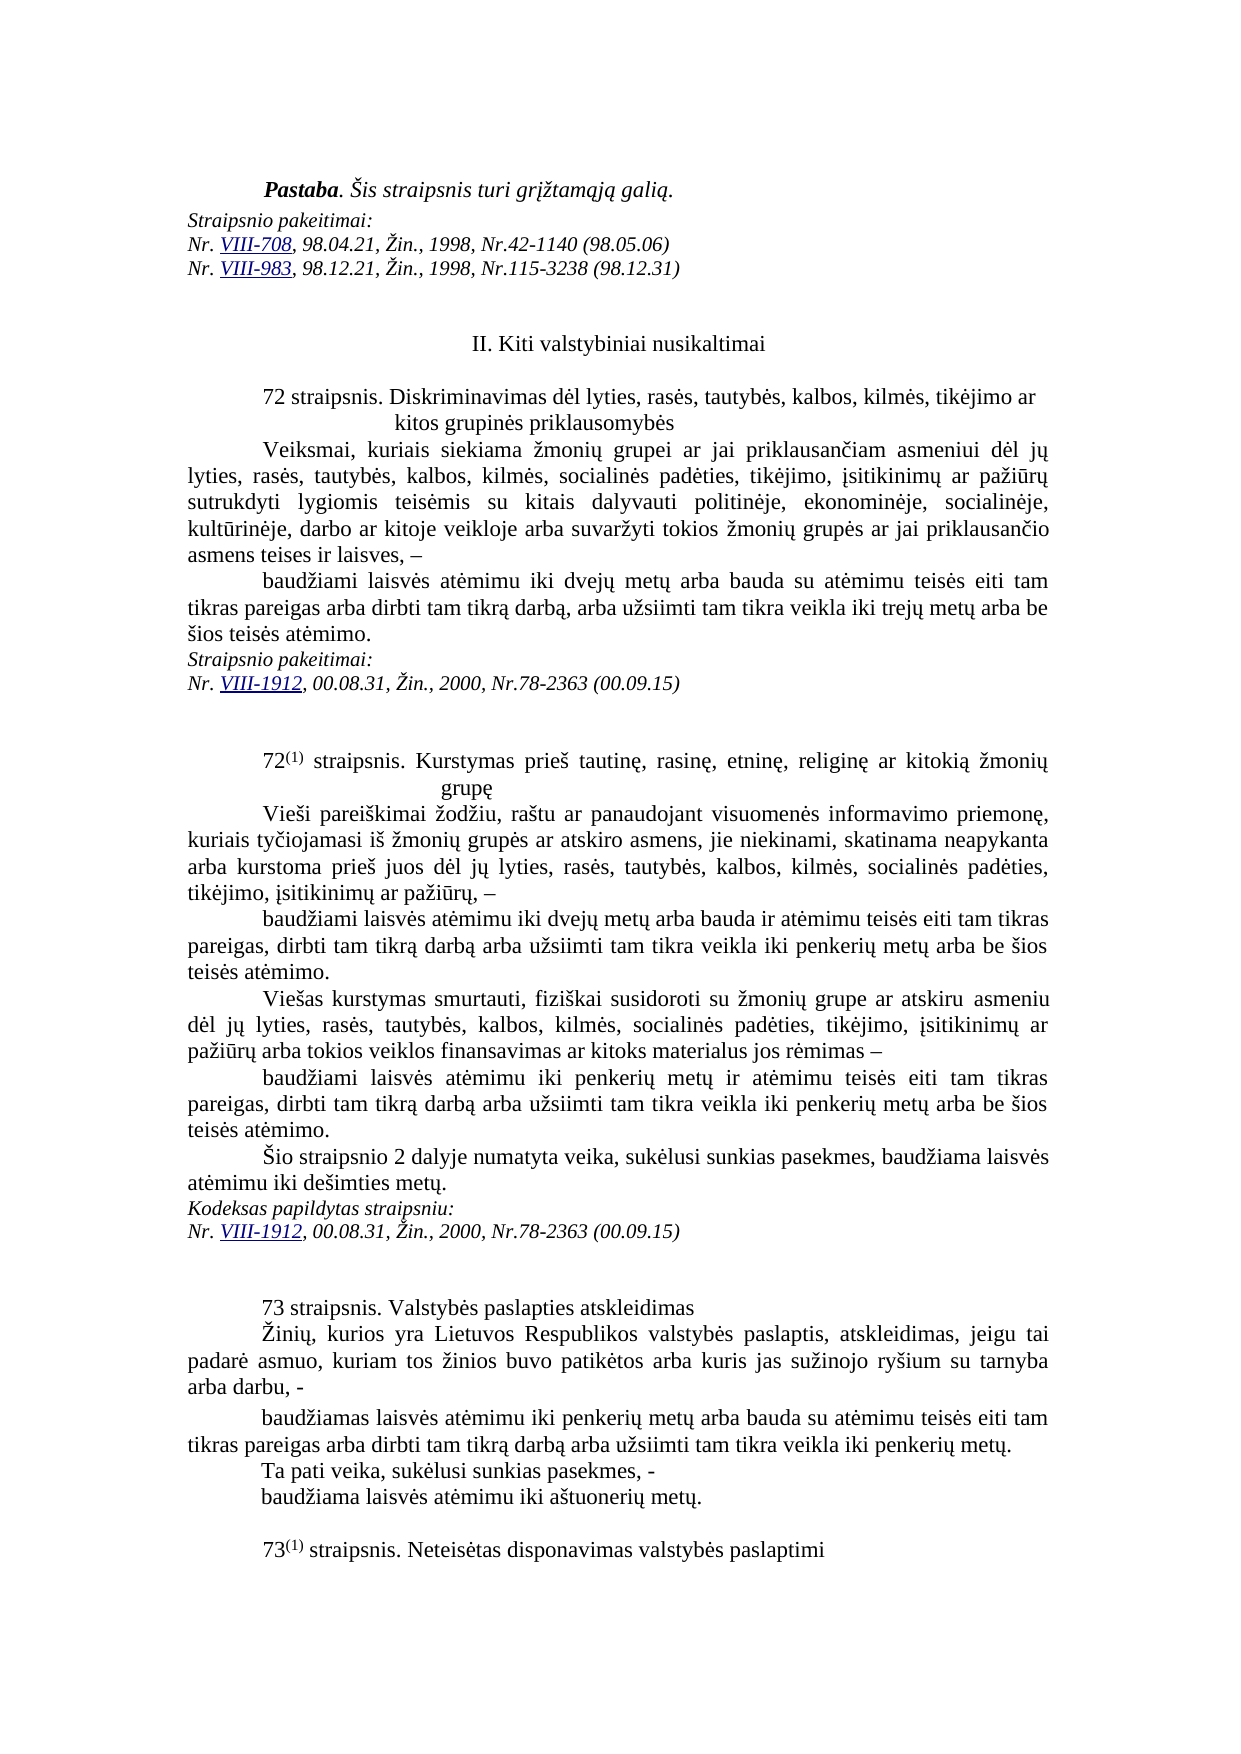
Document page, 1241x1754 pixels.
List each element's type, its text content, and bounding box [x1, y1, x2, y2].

text Nr. VIII-983, 98.12.21, Žin., 1998, Nr.115-3238 (98.12.31) [187, 256, 1050, 280]
text baudžiama laisvės atėmimu iki aštuonerių metų. [205, 1483, 1050, 1510]
text Pastaba. Šis straipsnis turi grįžtamąją galią. [204, 176, 1050, 203]
text 73 straipsnis. Valstybės paslapties atskleidimas [206, 1294, 1050, 1320]
text Straipsnio pakeitimai: [187, 208, 1050, 232]
text II. Kiti valstybiniai nusikaltimai [187, 330, 1050, 357]
text 72 straipsnis. Diskriminavimas dėl lyties, rasės, tautybės, kalbos, kilmės, tikėjimo ar [262, 383, 1050, 409]
text Žinių, kurios yra Lietuvos Respublikos valstybės paslaptis, atskleidimas, jeigu tai padarė asmuo, kuriam tos žinios buvo patikėtos arba kuris jas sužinojo ryšium su tarnyba arba darbu, - [187, 1320, 1050, 1399]
text baudžiami laisvės atėmimu iki dvejų metų arba bauda ir atėmimu teisės eiti tam tikras pareigas, dirbti tam tikrą darbą arba užsiimti tam tikra veikla iki penkerių metų arba be šios teisės atėmimo. [187, 906, 1050, 984]
text Nr. VIII-708, 98.04.21, Žin., 1998, Nr.42-1140 (98.05.06) [187, 232, 1050, 256]
text Kodeksas papildytas straipsniu: [187, 1195, 1050, 1219]
text Ta pati veika, sukėlusi sunkias pasekmes, - [205, 1457, 1050, 1483]
text Viešas kurstymas smurtauti, fiziškai susidoroti su žmonių grupe ar atskiru asmeniu dėl jų lyties, rasės, tautybės, kalbos, kilmės, socialinės padėties, tikėjimo, įsitikinimų ar pažiūrų arba tokios veiklos finansavimas ar kitoks materialus jos rėmimas – [187, 984, 1050, 1064]
text baudžiamas laisvės atėmimu iki penkerių metų arba bauda su atėmimu teisės eiti tam tikras pareigas arba dirbti tam tikrą darbą arba užsiimti tam tikra veikla iki penkerių metų. [187, 1404, 1050, 1457]
text Šio straipsnio 2 dalyje numatyta veika, sukėlusi sunkias pasekmes, baudžiama laisvės atėmimu iki dešimties metų. [187, 1143, 1050, 1195]
text baudžiami laisvės atėmimu iki penkerių metų ir atėmimu teisės eiti tam tikras pareigas, dirbti tam tikrą darbą arba užsiimti tam tikra veikla iki penkerių metų arba be šios teisės atėmimo. [187, 1064, 1050, 1143]
text 73(1) straipsnis. Neteisėtas disponavimas valstybės paslaptimi [187, 1536, 1050, 1562]
text Nr. VIII-1912, 00.08.31, Žin., 2000, Nr.78-2363 (00.09.15) [187, 671, 1050, 695]
text kitos grupinės priklausomybės [394, 409, 1050, 436]
text baudžiami laisvės atėmimu iki dvejų metų arba bauda su atėmimu teisės eiti tam tikras pareigas arba dirbti tam tikrą darbą, arba užsiimti tam tikra veikla iki trejų metų arba be šios teisės atėmimo. [187, 567, 1050, 647]
text Straipsnio pakeitimai: [187, 647, 1050, 671]
text Vieši pareiškimai žodžiu, raštu ar panaudojant visuomenės informavimo priemonę, kuriais tyčiojamasi iš žmonių grupės ar atskiro asmens, jie niekinami, skatinama neapykanta arba kurstoma prieš juos dėl jų lyties, rasės, tautybės, kalbos, kilmės, socialinės padėties, tikėjimo, įsitikinimų ar pažiūrų, – [187, 800, 1050, 906]
text Veiksmai, kuriais siekiama žmonių grupei ar jai priklausančiam asmeniui dėl jų lyties, rasės, tautybės, kalbos, kilmės, socialinės padėties, tikėjimo, įsitikinimų ar pažiūrų sutrukdyti lygiomis teisėmis su kitais dalyvauti politinėje, ekonominėje, socialinėje, kultūrinėje, darbo ar kitoje veikloje arba suvaržyti tokios žmonių grupės ar jai priklausančio asmens teises ir laisves, – [187, 436, 1050, 567]
text Nr. VIII-1912, 00.08.31, Žin., 2000, Nr.78-2363 (00.09.15) [187, 1219, 1050, 1243]
text 72(1) straipsnis. Kurstymas prieš tautinę, rasinę, etninę, religinę ar kitokią žmonių grupę [262, 747, 1050, 800]
